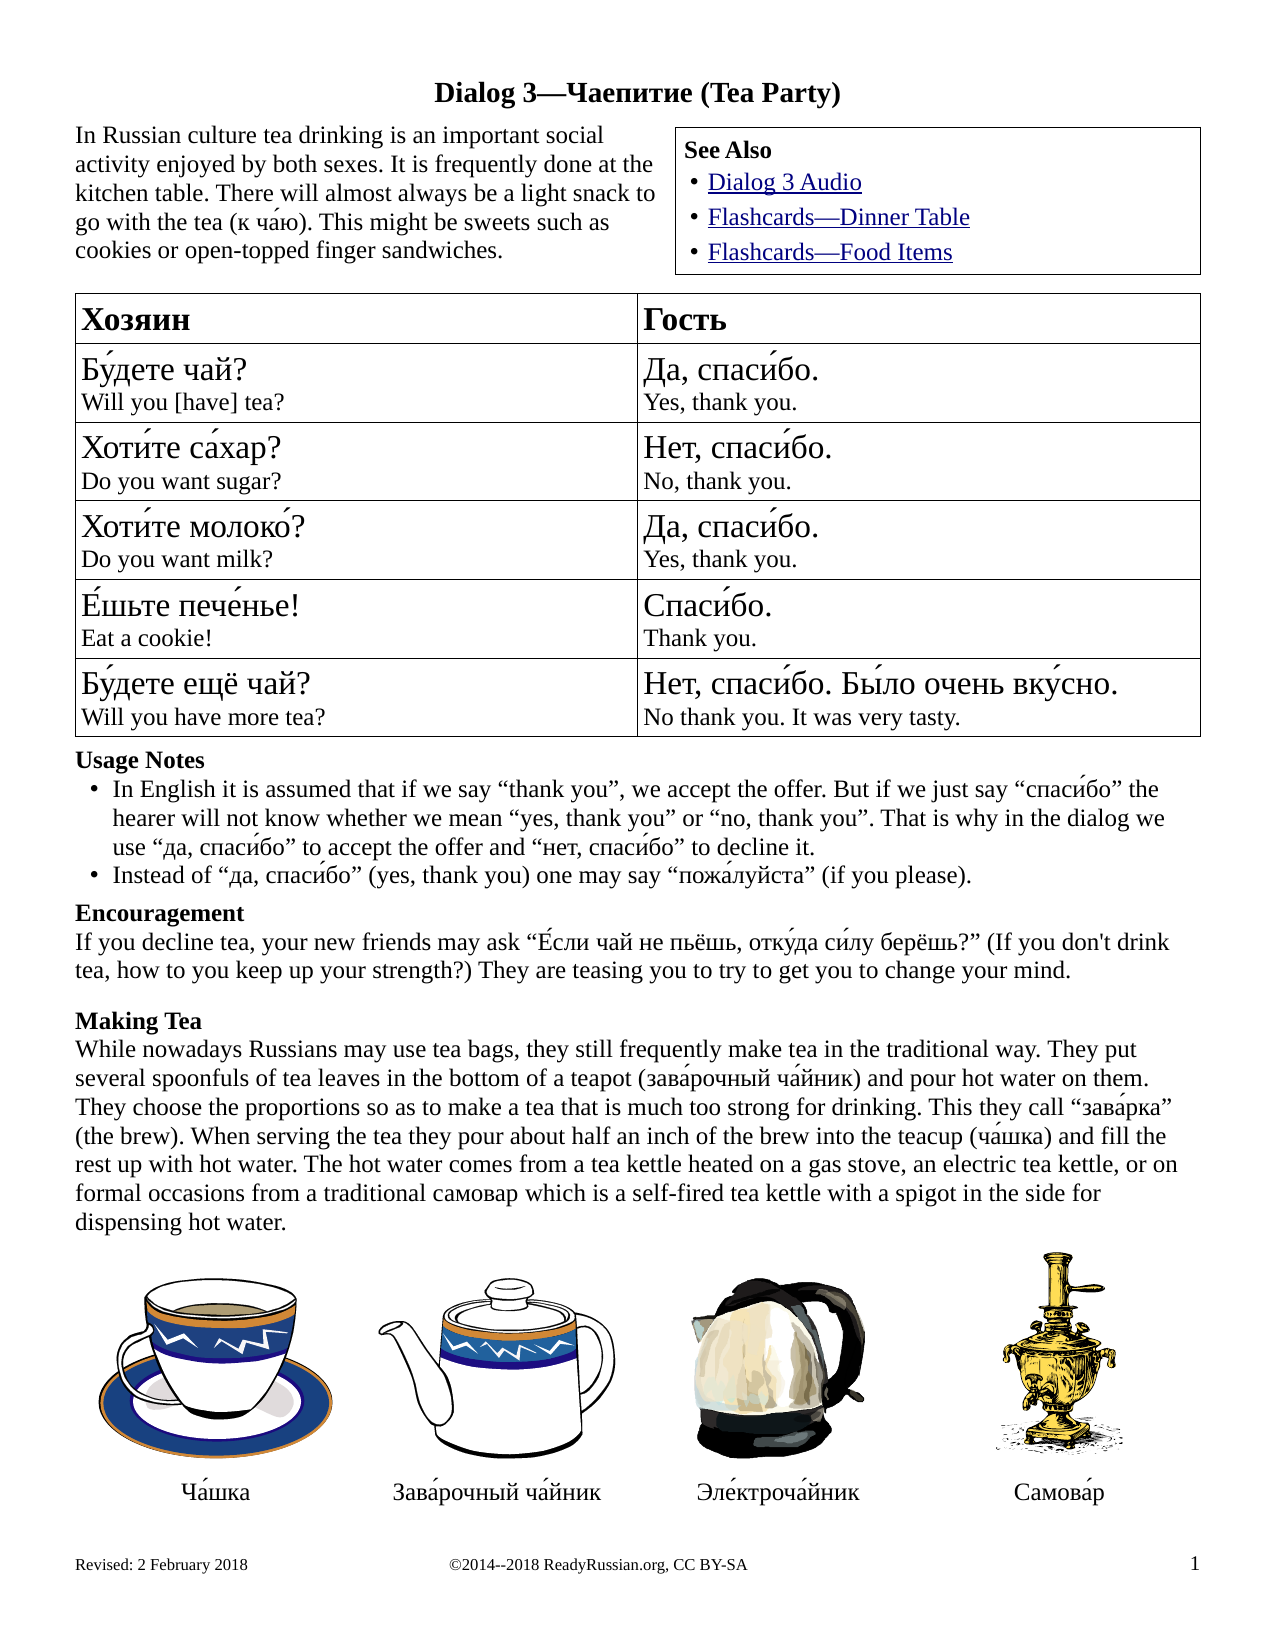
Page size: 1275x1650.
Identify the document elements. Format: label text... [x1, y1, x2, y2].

table_cell Да, спаси́бо. Yes, thank you. [638, 501, 1200, 579]
table_header Ча́шка [75, 1248, 356, 1520]
table_cell Нет, спаси́бо. No, thank you. [638, 423, 1200, 500]
table_header Эле́ктроча́йник [637, 1248, 918, 1520]
subtitle Encouragement [75, 898, 1200, 927]
table_cell Да, спаси́бо. Yes, thank you. [638, 344, 1200, 422]
subtitle Making Tea [75, 1006, 1200, 1034]
table_cell Нет, спаси́бо. Бы́ло очень вку́сно. No thank you. It was very tasty. [638, 659, 1200, 736]
list Flashcards—Food Items [690, 237, 1191, 266]
list Instead of “да, спаси́бо” (yes, thank you) one may say “пожа́луйста” (if you please). [90, 860, 1200, 889]
subtitle Dialog 3—Чаепитие (Tea Party) [75, 75, 1200, 108]
table_header Зава́рочный ча́йник [356, 1248, 637, 1520]
text While nowadays Russians may use tea bags, they still frequently make tea in the traditional way. They put several spoonfuls of tea leaves in the bottom of a teapot (зава́рочный ча́йник) and pour hot water on them. They choose the proportions so as to make a tea that is much too strong for drinking. This they call “зава́рка” (the brew). When serving the tea they pour about half an inch of the brew into the teacup (ча́шка) and fill the rest up with hot water. The hot water comes from a tea kettle heated on a gas stove, an electric tea kettle, or on formal occasions from a traditional самовар which is a self-fired tea kettle with a spigot in the side for dispensing hot water. [75, 1034, 1200, 1236]
table_cell Е́шьте пече́нье! Eat a cookie! [76, 580, 637, 658]
table_cell Спаси́бо. Thank you. [638, 580, 1200, 658]
text If you decline tea, your new friends may ask “Е́сли чай не пьёшь, отку́да си́лу берёшь?” (If you don't drink tea, how to you keep up your strength?) They are teasing you to try to get you to change your mind. [75, 927, 1200, 984]
text In Russian culture tea drinking is an important social activity enjoyed by both sexes. It is frequently done at the kitchen table. There will almost always be a light snack to go with the tea (к ча́ю). This might be sweets such as cookies or open-topped finger sandwiches. [75, 121, 1200, 281]
table_cell Бу́дете ещё чай? Will you have more tea? [76, 659, 637, 736]
list In English it is assumed that if we say “thank you”, we accept the offer. But if we just say “спаси́бо” the hearer will not know whether we mean “yes, thank you” or “no, thank you”. That is why in the dialog we use “да, спаси́бо” to accept the offer and “нет, спаси́бо” to decline it. [90, 774, 1200, 860]
title See Also [684, 136, 1191, 164]
table_cell Хоти́те са́хар? Do you want sugar? [76, 423, 637, 500]
list Dialog 3 Audio [690, 167, 1191, 196]
subtitle Usage Notes [75, 745, 1200, 774]
table_cell Хоти́те молоко́? Do you want milk? [76, 501, 637, 579]
table_header Гость [638, 294, 1200, 343]
table_header Хозяин [76, 294, 637, 343]
table_cell Бу́дете чай? Will you [have] tea? [76, 344, 637, 422]
table_header Самова́р [919, 1248, 1200, 1520]
list Flashcards—Dinner Table [690, 202, 1191, 231]
